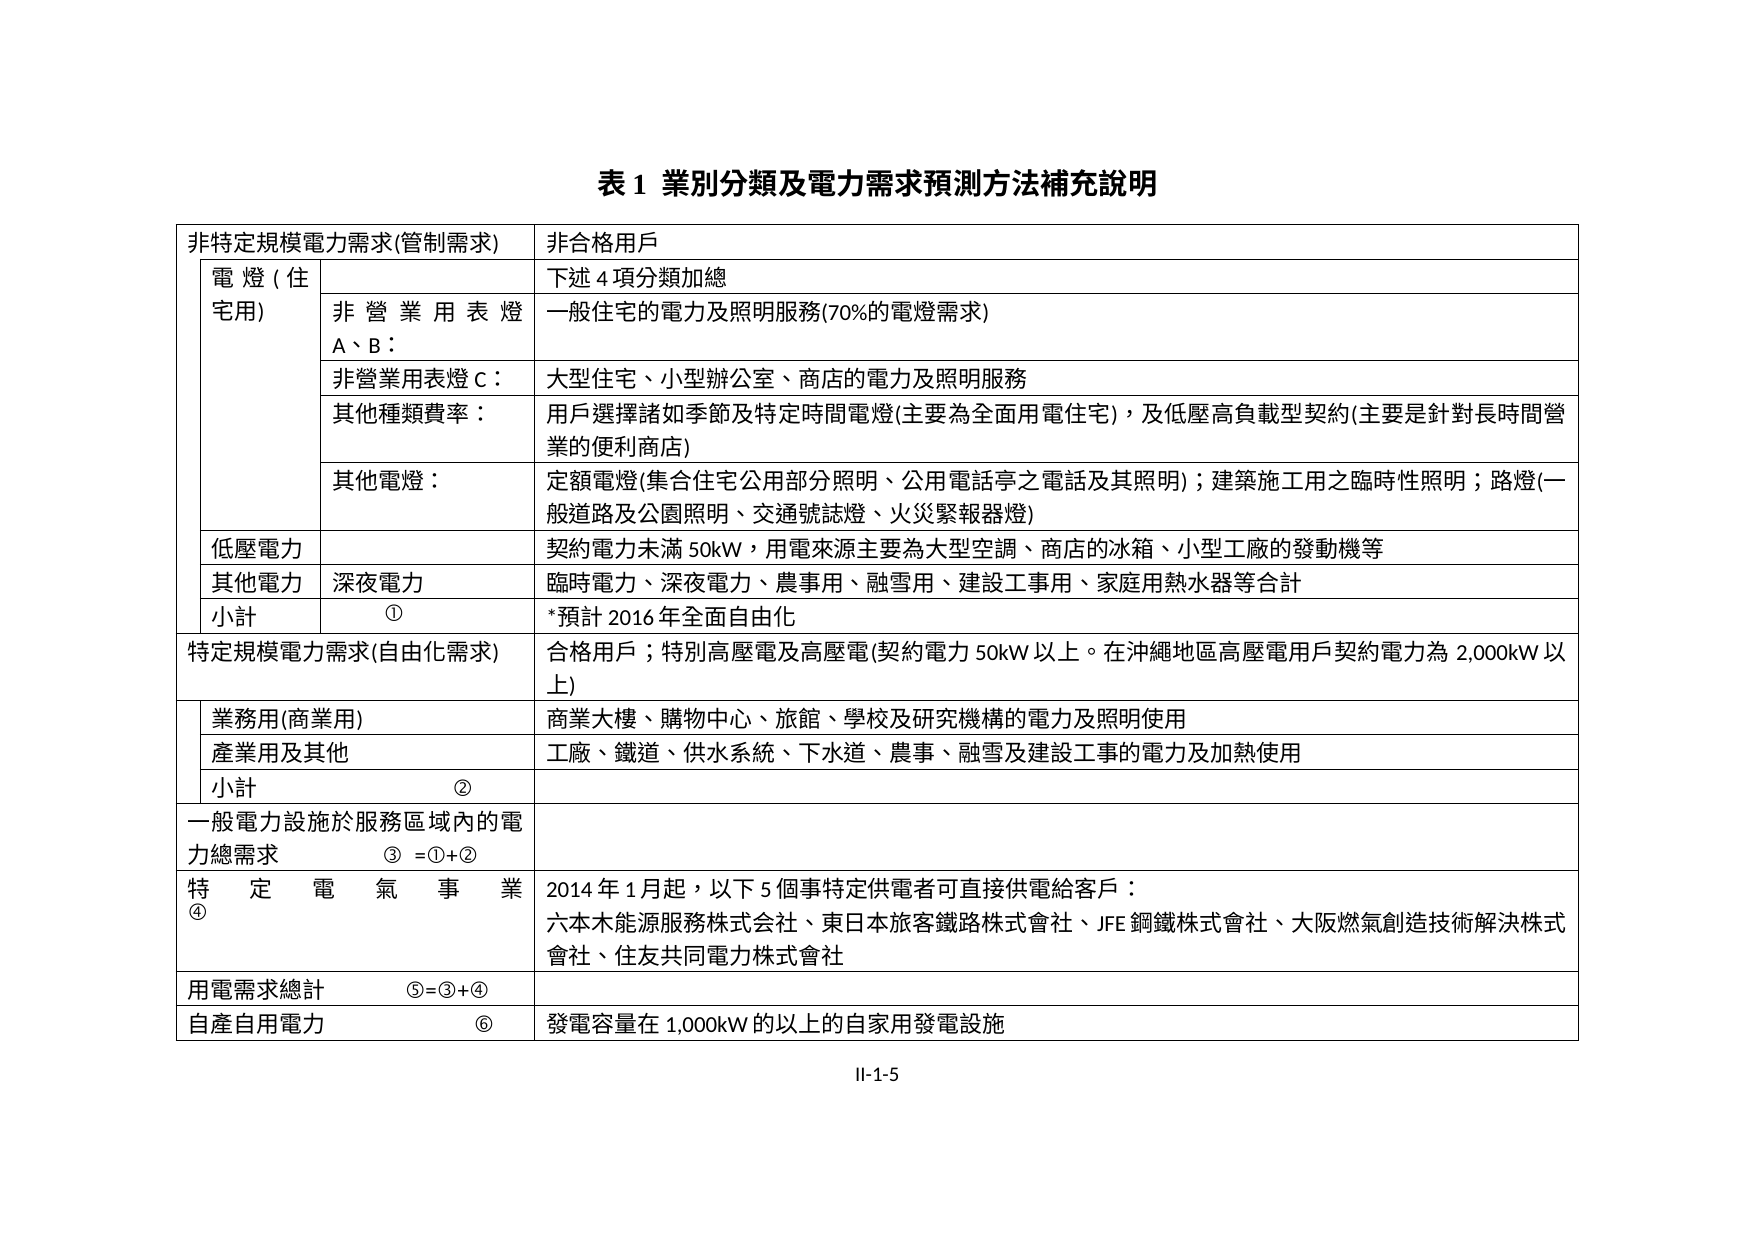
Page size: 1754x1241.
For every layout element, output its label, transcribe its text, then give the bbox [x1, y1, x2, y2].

table_cell 低壓電力 [201, 531, 320, 564]
table_cell 大型住宅、小型辦公室、商店的電力及照明服務 [535, 361, 1578, 394]
table_cell 定額電燈(集合住宅公用部分照明、公用電話亭之電話及其照明)；建築施工用之臨時性照明；路燈(一般道路及公園照明、交通號誌燈、火災緊報器燈) [535, 463, 1578, 529]
table_cell 自產自用電力  [177, 1006, 534, 1039]
table_cell 小計 [201, 599, 320, 632]
table_cell *預計2016年全面自由化 [535, 599, 1578, 632]
table_header 非合格用戶 [535, 225, 1578, 258]
table_cell 非營業用表燈A、B： [321, 294, 534, 360]
table_cell 商業大樓、購物中心、旅館、學校及研究機構的電力及照明使用 [535, 701, 1578, 734]
table_cell 下述4項分類加總 [535, 260, 1578, 293]
table_cell 小計  [201, 770, 534, 803]
table_cell 其他電力 [201, 565, 320, 598]
table_header 非特定規模電力需求(管制需求) [177, 225, 534, 258]
table_cell 產業用及其他 [201, 735, 534, 768]
table_cell 其他種類費率： [321, 396, 534, 462]
table_cell 契約電力未滿50kW，用電來源主要為大型空調、商店的冰箱、小型工廠的發動機等 [535, 531, 1578, 564]
table_cell [535, 770, 1578, 803]
table_cell [321, 531, 534, 564]
text 表1 業別分類及電力需求預測方法補充說明 [187, 161, 1567, 203]
table_cell 用戶選擇諸如季節及特定時間電燈(主要為全面用電住宅)，及低壓高負載型契約(主要是針對長時間營業的便利商店) [535, 396, 1578, 462]
table_cell 深夜電力 [321, 565, 534, 598]
table_cell 2014年1月起，以下5個事特定供電者可直接供電給客戶： 六本木能源服務株式会社、東日本旅客鐵路株式會社、JFE鋼鐵株式會社、大阪燃氣創造技術解決株式會社、住友共同電力株式會社 [535, 871, 1578, 971]
table_cell 非營業用表燈C： [321, 361, 534, 394]
table_cell 臨時電力、深夜電力、農事用、融雪用、建設工事用、家庭用熱水器等合計 [535, 565, 1578, 598]
table_cell 特定規模電力需求(自由化需求) [177, 634, 534, 700]
table_cell 電燈(住宅用) [201, 260, 320, 529]
table_cell [535, 804, 1578, 870]
table_cell [177, 260, 200, 632]
table_cell 一般電力設施於服務區域內的電力總需求  =+ [177, 804, 534, 870]
table_cell 合格用戶；特別高壓電及高壓電(契約電力50kW以上。在沖繩地區高壓電用戶契約電力為2,000kW以上) [535, 634, 1578, 700]
table_cell 用電需求總計 =+ [177, 972, 534, 1005]
table_cell 發電容量在1,000kW的以上的自家用發電設施 [535, 1006, 1578, 1039]
table_cell [535, 972, 1578, 1005]
table_cell [321, 260, 534, 293]
table_cell [177, 701, 200, 803]
table_cell 業務用(商業用) [201, 701, 534, 734]
table_cell 一般住宅的電力及照明服務(70%的電燈需求) [535, 294, 1578, 360]
table_cell 其他電燈： [321, 463, 534, 529]
table_cell 工廠、鐵道、供水系統、下水道、農事、融雪及建設工事的電力及加熱使用 [535, 735, 1578, 768]
table_cell  [321, 599, 534, 632]
table_cell 特定電氣事業  [177, 871, 534, 971]
